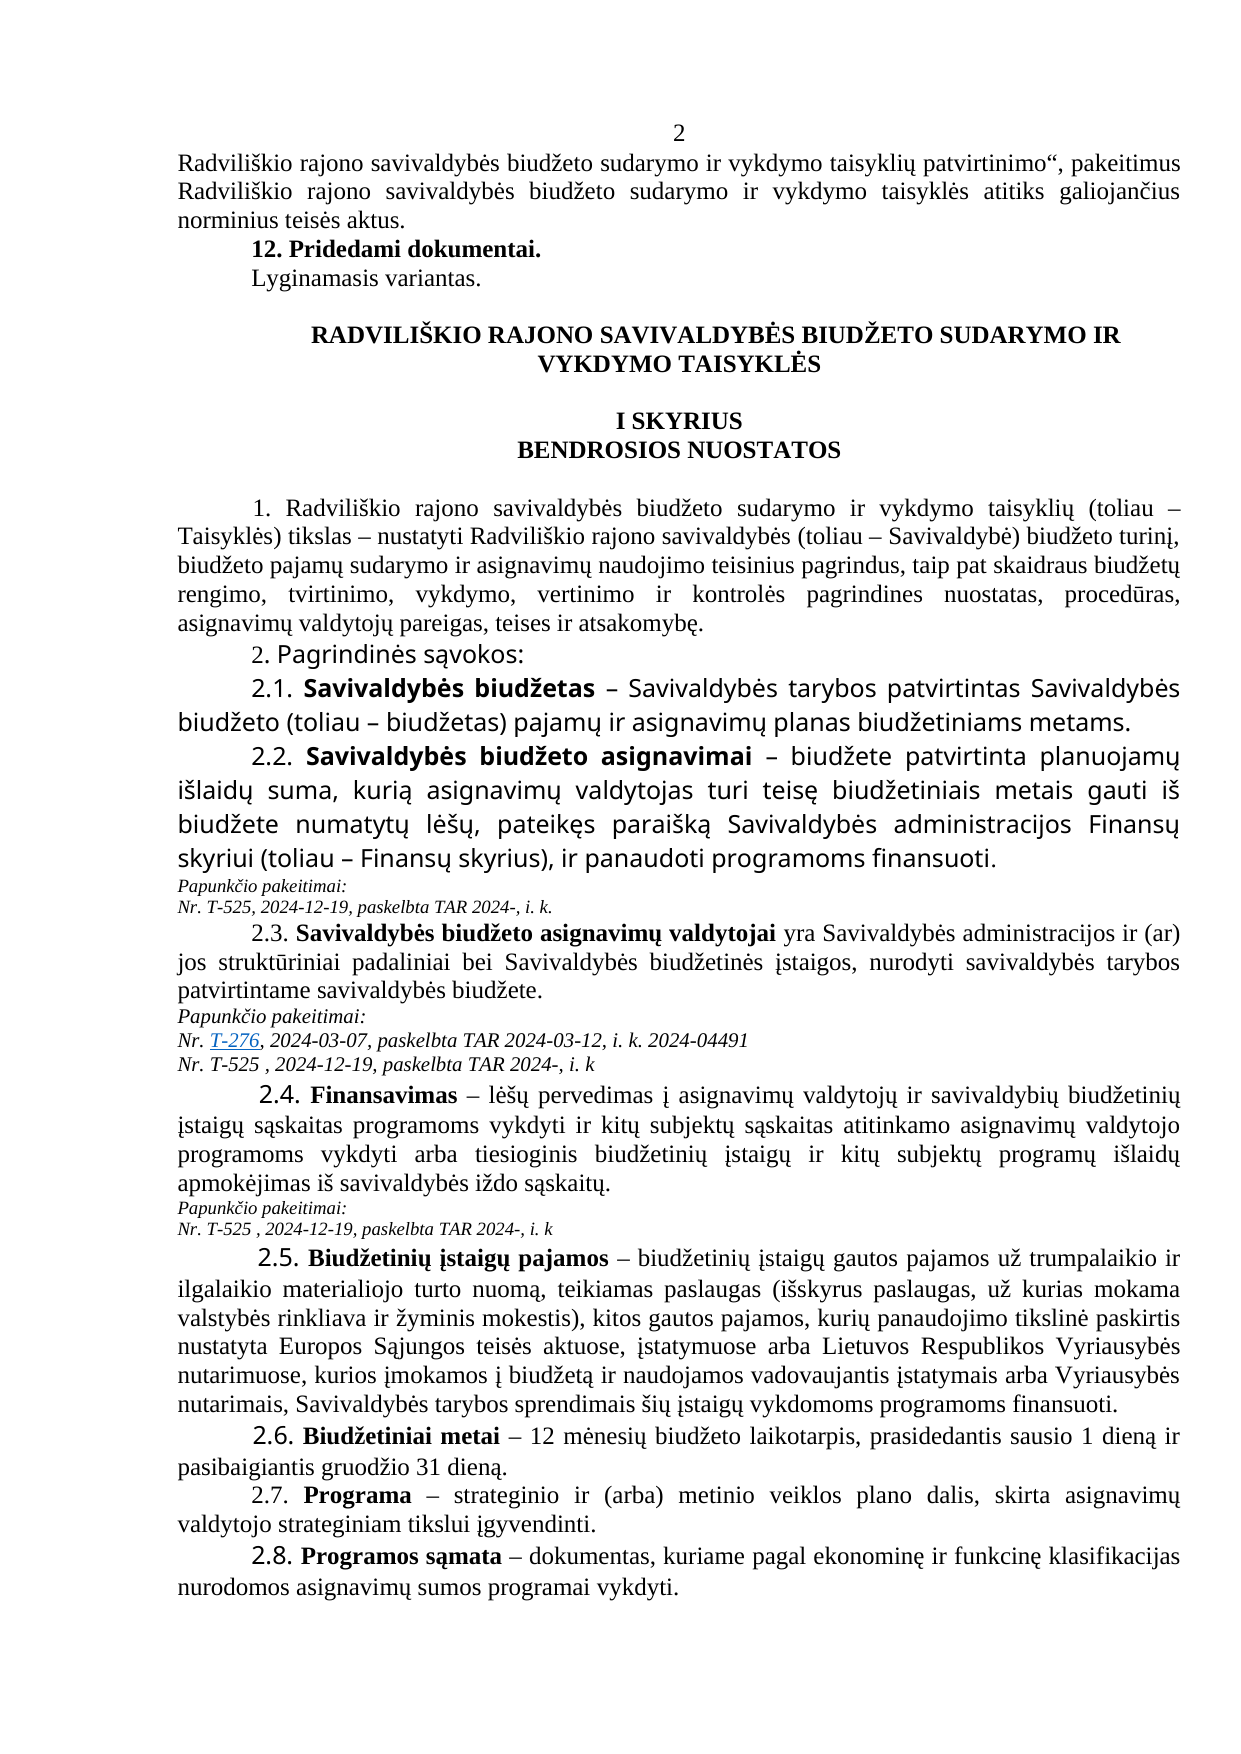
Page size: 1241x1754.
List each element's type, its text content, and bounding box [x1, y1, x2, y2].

text 2.8. Programos sąmata – dokumentas, kuriame pagal ekonominę ir funkcinę klasifikacijas nurodomos asignavimų sumos programai vykdyti. [177, 1538, 1181, 1601]
text BENDROSIOS NUOSTATOS [177, 435, 1181, 464]
text Papunkčio pakeitimai: [177, 875, 1181, 896]
text Radviliškio rajono savivaldybės biudžeto sudarymo ir vykdymo taisyklių patvirtinimo“, pakeitimus Radviliškio rajono savivaldybės biudžeto sudarymo ir vykdymo taisyklės atitiks galiojančius norminius teisės aktus. [177, 148, 1181, 234]
text Lyginamasis variantas. [177, 263, 1181, 291]
text 2.1. Savivaldybės biudžetas – Savivaldybės tarybos patvirtintas Savivaldybės biudžeto (toliau – biudžetas) pajamų ir asignavimų planas biudžetiniams metams. [177, 670, 1181, 738]
text Nr. T-525 , 2024-12-19, paskelbta TAR 2024-, i. k [177, 1052, 1181, 1076]
text 1. Radviliškio rajono savivaldybės biudžeto sudarymo ir vykdymo taisyklių (toliau – Taisyklės) tikslas – nustatyti Radviliškio rajono savivaldybės (toliau – Savivaldybė) biudžeto turinį, biudžeto pajamų sudarymo ir asignavimų naudojimo teisinius pagrindus, taip pat skaidraus biudžetų rengimo, tvirtinimo, vykdymo, vertinimo ir kontrolės pagrindines nuostatas, procedūras, asignavimų valdytojų pareigas, teises ir atsakomybę. [177, 493, 1181, 636]
text 2.6. Biudžetiniai metai – 12 mėnesių biudžeto laikotarpis, prasidedantis sausio 1 dieną ir pasibaigiantis gruodžio 31 dieną. [177, 1418, 1181, 1480]
text Nr. T-276, 2024-03-07, paskelbta TAR 2024-03-12, i. k. 2024-04491 [177, 1028, 1181, 1052]
text Nr. T-525 , 2024-12-19, paskelbta TAR 2024-, i. k [177, 1218, 1181, 1240]
text 2.5. Biudžetinių įstaigų pajamos – biudžetinių įstaigų gautos pajamos už trumpalaikio ir ilgalaikio materialiojo turto nuomą, teikiamas paslaugas (išskyrus paslaugas, už kurias mokama valstybės rinkliava ir žyminis mokestis), kitos gautos pajamos, kurių panaudojimo tikslinė paskirtis nustatyta Europos Sąjungos teisės aktuose, įstatymuose arba Lietuvos Respublikos Vyriausybės nutarimuose, kurios įmokamos į biudžetą ir naudojamos vadovaujantis įstatymais arba Vyriausybės nutarimais, Savivaldybės tarybos sprendimais šių įstaigų vykdomoms programoms finansuoti. [177, 1240, 1181, 1418]
text Papunkčio pakeitimai: [177, 1197, 1181, 1218]
text 2.4. Finansavimas – lėšų pervedimas į asignavimų valdytojų ir savivaldybių biudžetinių įstaigų sąskaitas programoms vykdyti ir kitų subjektų sąskaitas atitinkamo asignavimų valdytojo programoms vykdyti arba tiesioginis biudžetinių įstaigų ir kitų subjektų programų išlaidų apmokėjimas iš savivaldybės iždo sąskaitų. [177, 1076, 1181, 1197]
text 2. Pagrindinės sąvokos: [177, 636, 1181, 670]
text 2.3. Savivaldybės biudžeto asignavimų valdytojai yra Savivaldybės administracijos ir (ar) jos struktūriniai padaliniai bei Savivaldybės biudžetinės įstaigos, nurodyti savivaldybės tarybos patvirtintame savivaldybės biudžete. [177, 918, 1181, 1004]
text 2.7. Programa – strateginio ir (arba) metinio veiklos plano dalis, skirta asignavimų valdytojo strateginiam tikslui įgyvendinti. [177, 1480, 1181, 1538]
text Papunkčio pakeitimai: [177, 1004, 1181, 1028]
text Nr. T-525, 2024-12-19, paskelbta TAR 2024-, i. k. [177, 896, 1181, 918]
text I SKYRIUS [177, 406, 1181, 435]
text RADVILIŠKIO RAJONO SAVIVALDYBĖS BIUDŽETO SUDARYMO IR VYKDYMO TAISYKLĖS [177, 320, 1181, 378]
text 12. Pridedami dokumentai. [177, 234, 1181, 263]
text 2.2. Savivaldybės biudžeto asignavimai – biudžete patvirtinta planuojamų išlaidų suma, kurią asignavimų valdytojas turi teisę biudžetiniais metais gauti iš biudžete numatytų lėšų, pateikęs paraišką Savivaldybės administracijos Finansų skyriui (toliau – Finansų skyrius), ir panaudoti programoms finansuoti. [177, 738, 1181, 875]
